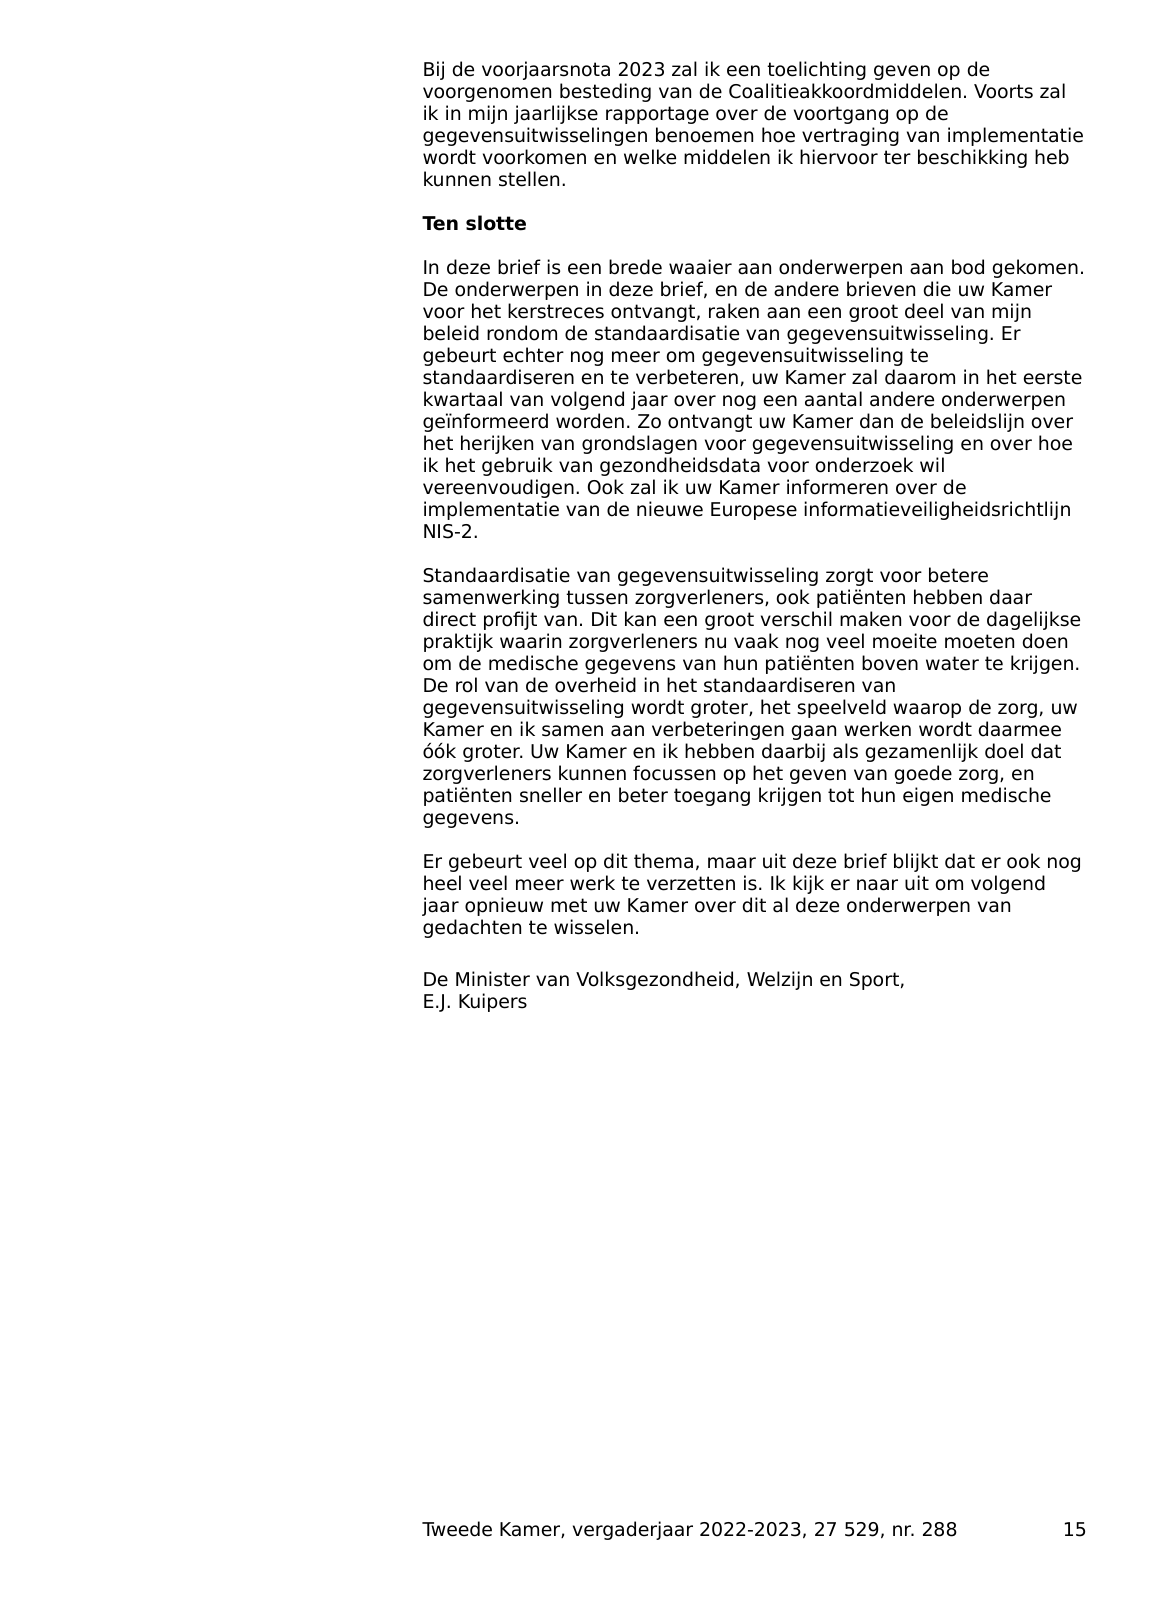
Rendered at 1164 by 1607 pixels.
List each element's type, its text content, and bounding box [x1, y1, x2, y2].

text Er gebeurt veel op dit thema, maar uit deze brief blijkt dat er ook nog heel veel meer werk te verzetten is. Ik kijk er naar uit om volgend jaar opnieuw met uw Kamer over dit al deze onderwerpen van gedachten te wisselen. [422, 851, 1087, 939]
text Standaardisatie van gegevensuitwisseling zorgt voor betere samenwerking tussen zorgverleners, ook patiënten hebben daar direct profijt van. Dit kan een groot verschil maken voor de dagelijkse praktijk waarin zorgverleners nu vaak nog veel moeite moeten doen om de medische gegevens van hun patiënten boven water te krijgen. De rol van de overheid in het standaardiseren van gegevensuitwisseling wordt groter, het speelveld waarop de zorg, uw Kamer en ik samen aan verbeteringen gaan werken wordt daarmee óók groter. Uw Kamer en ik hebben daarbij als gezamenlijk doel dat zorgverleners kunnen focussen op het geven van goede zorg, en patiënten sneller en beter toegang krijgen tot hun eigen medische gegevens. [422, 565, 1087, 829]
subtitle Ten slotte [422, 213, 1087, 235]
text De Minister van Volksgezondheid, Welzijn en Sport, E.J. Kuipers [422, 969, 1087, 1013]
text In deze brief is een brede waaier aan onderwerpen aan bod gekomen. De onderwerpen in deze brief, en de andere brieven die uw Kamer voor het kerstreces ontvangt, raken aan een groot deel van mijn beleid rondom de standaardisatie van gegevensuitwisseling. Er gebeurt echter nog meer om gegevensuitwisseling te standaardiseren en te verbeteren, uw Kamer zal daarom in het eerste kwartaal van volgend jaar over nog een aantal andere onderwerpen geïnformeerd worden. Zo ontvangt uw Kamer dan de beleidslijn over het herijken van grondslagen voor gegevensuitwisseling en over hoe ik het gebruik van gezondheidsdata voor onderzoek wil vereenvoudigen. Ook zal ik uw Kamer informeren over de implementatie van de nieuwe Europese informatieveiligheidsrichtlijn NIS-2. [422, 257, 1087, 543]
text Bij de voorjaarsnota 2023 zal ik een toelichting geven op de voorgenomen besteding van de Coalitieakkoordmiddelen. Voorts zal ik in mijn jaarlijkse rapportage over de voortgang op de gegevensuitwisselingen benoemen hoe vertraging van implementatie wordt voorkomen en welke middelen ik hiervoor ter beschikking heb kunnen stellen. [422, 59, 1087, 191]
